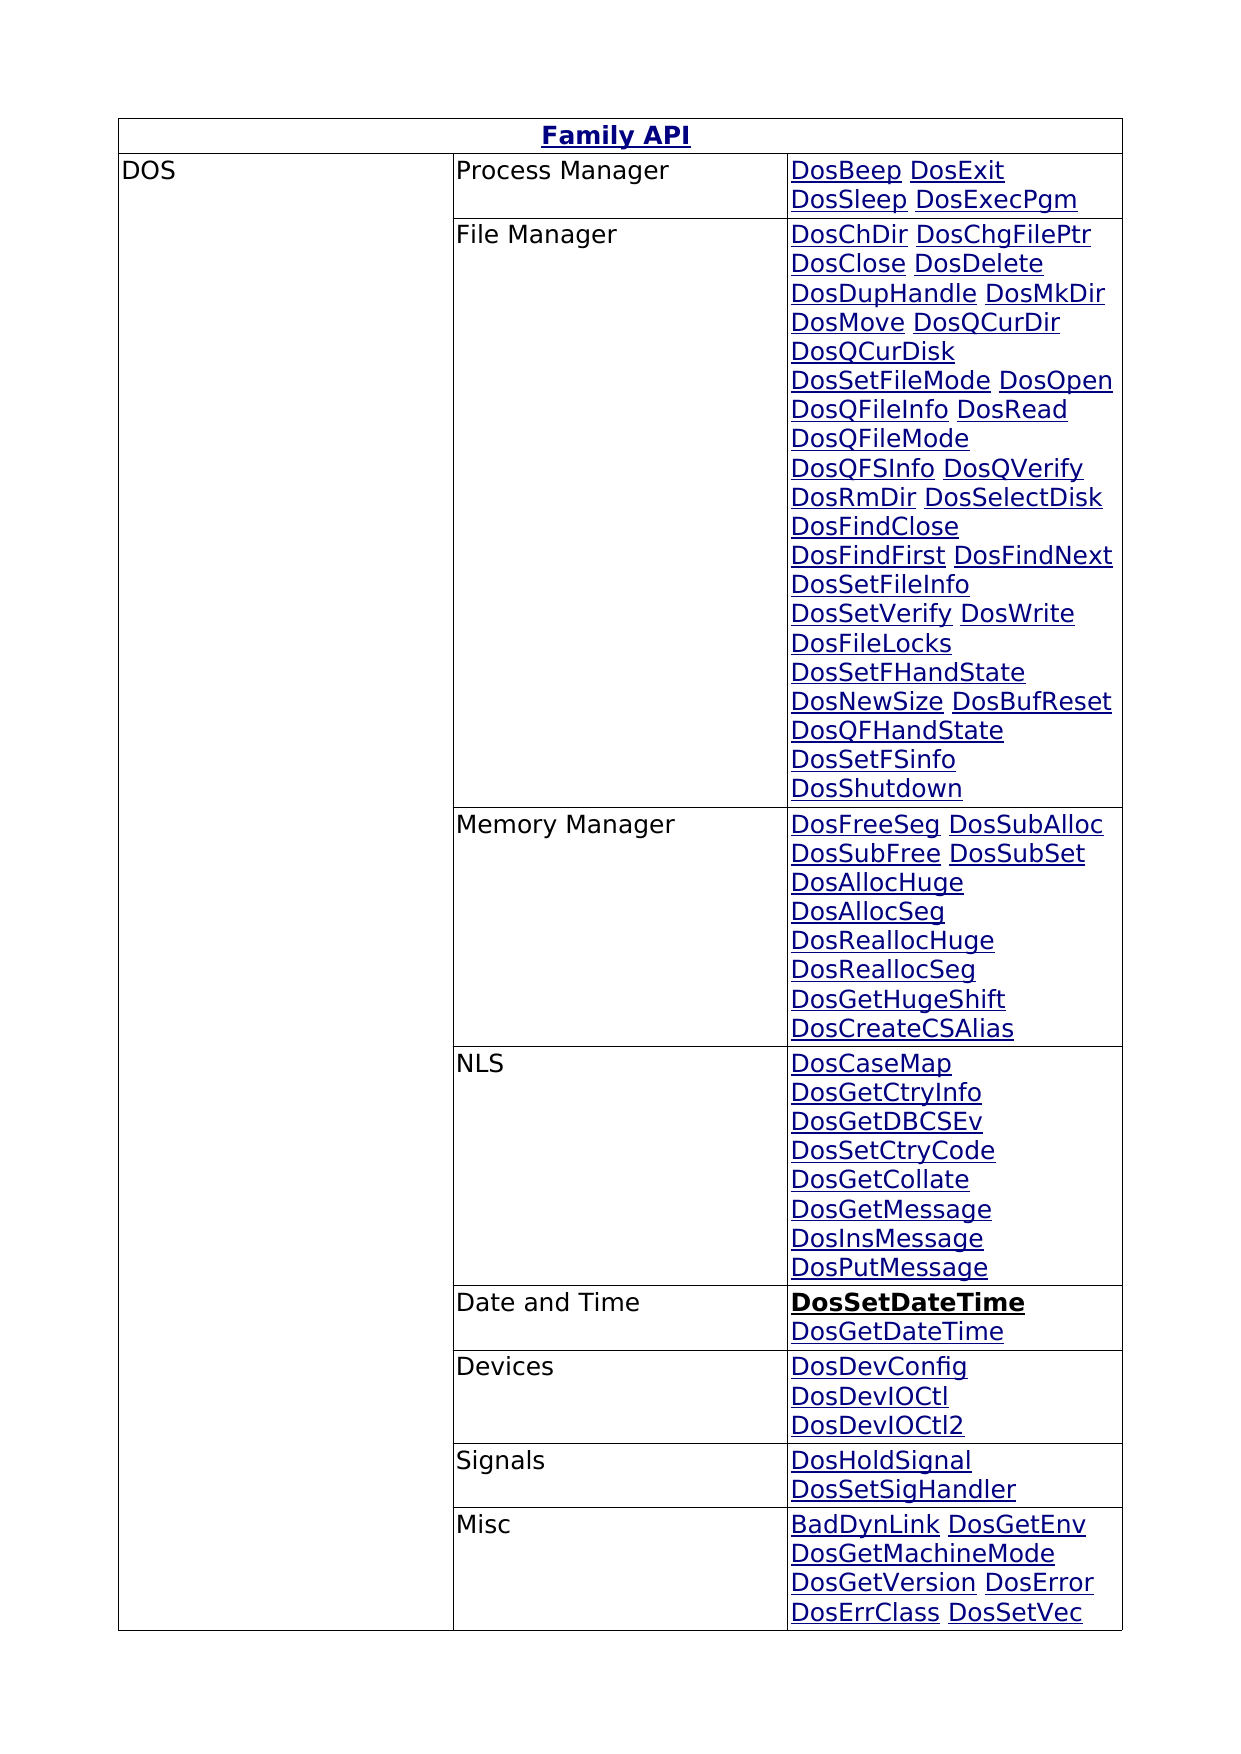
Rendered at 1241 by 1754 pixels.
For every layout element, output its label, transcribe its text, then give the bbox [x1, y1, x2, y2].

table_cell DOS [119, 154, 453, 1630]
table_cell DosCaseMap DosGetCtryInfo DosGetDBCSEv DosSetCtryCode DosGetCollate DosGetMessage DosInsMessage DosPutMessage [788, 1047, 1122, 1285]
table_cell BadDynLink DosGetEnv DosGetMachineMode DosGetVersion DosError DosErrClass DosSetVec [788, 1508, 1122, 1630]
table_cell Date and Time [454, 1286, 787, 1349]
table_header Family API [119, 119, 1122, 153]
table_cell DosChDir DosChgFilePtr DosClose DosDelete DosDupHandle DosMkDir DosMove DosQCurDir DosQCurDisk DosSetFileMode DosOpen DosQFileInfo DosRead DosQFileMode DosQFSInfo DosQVerify DosRmDir DosSelectDisk DosFindClose DosFindFirst DosFindNext DosSetFileInfo DosSetVerify DosWrite DosFileLocks DosSetFHandState DosNewSize DosBufReset DosQFHandState DosSetFSinfo DosShutdown [788, 219, 1122, 807]
table_cell Memory Manager [454, 808, 787, 1046]
table_cell DosFreeSeg DosSubAlloc DosSubFree DosSubSet DosAllocHuge DosAllocSeg DosReallocHuge DosReallocSeg DosGetHugeShift DosCreateCSAlias [788, 808, 1122, 1046]
table_cell DosDevConfig DosDevIOCtl DosDevIOCtl2 [788, 1351, 1122, 1443]
table_cell DosBeep DosExit DosSleep DosExecPgm [788, 154, 1122, 217]
table_cell Misc [454, 1508, 787, 1630]
table_cell DosSetDateTime DosGetDateTime [788, 1286, 1122, 1349]
table_cell Devices [454, 1351, 787, 1443]
table_cell Signals [454, 1444, 787, 1507]
table_cell File Manager [454, 219, 787, 807]
table_cell Process Manager [454, 154, 787, 217]
table_cell NLS [454, 1047, 787, 1285]
table_cell DosHoldSignal DosSetSigHandler [788, 1444, 1122, 1507]
